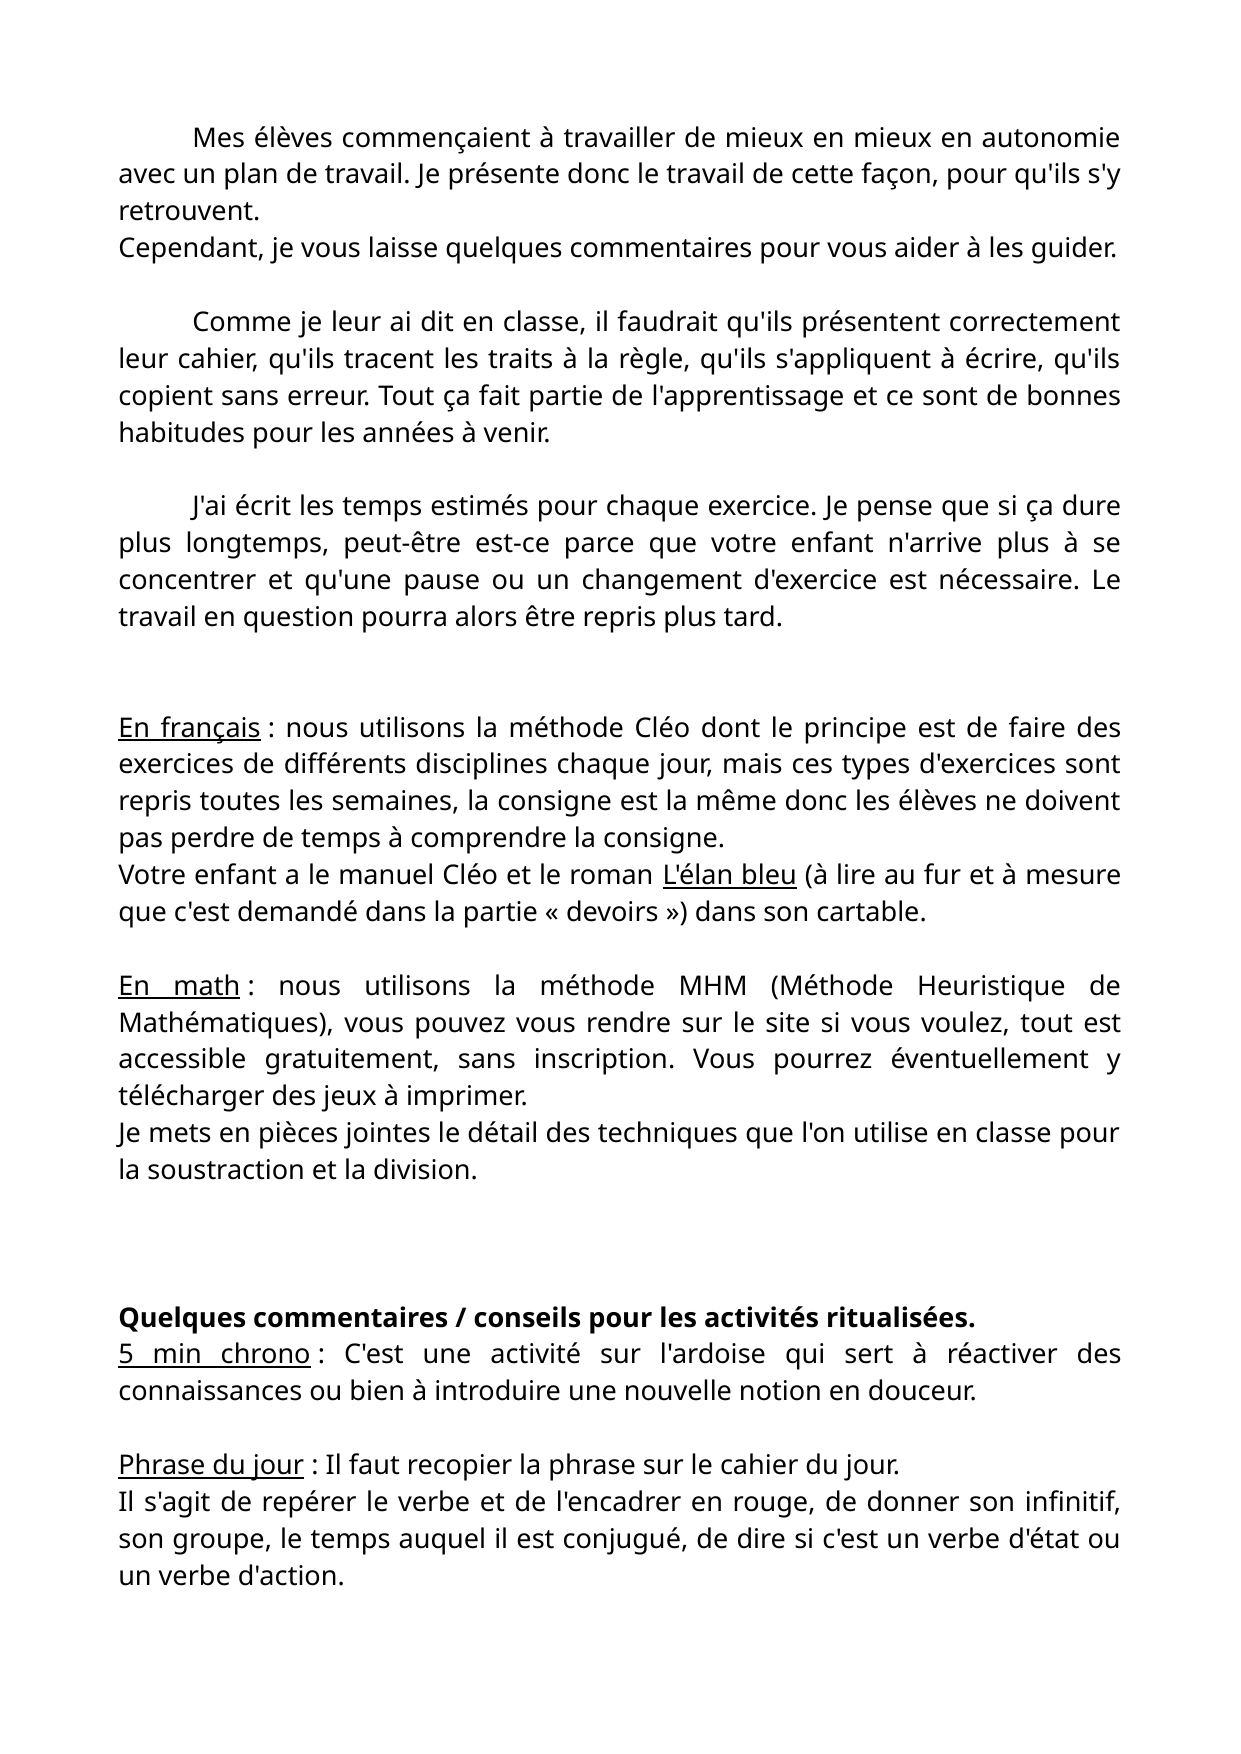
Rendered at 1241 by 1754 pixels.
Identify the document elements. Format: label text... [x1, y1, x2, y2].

text Il s'agit de repérer le verbe et de l'encadrer en rouge, de donner son infinitif, son groupe, le temps auquel il est conjugué, de dire si c'est un verbe d'état ou un verbe d'action. [118, 1482, 1122, 1593]
text En français : nous utilisons la méthode Cléo dont le principe est de faire des exercices de différents disciplines chaque jour, mais ces types d'exercices sont repris toutes les semaines, la consigne est la même donc les élèves ne doivent pas perdre de temps à comprendre la consigne. [118, 708, 1122, 856]
text En math : nous utilisons la méthode MHM (Méthode Heuristique de Mathématiques), vous pouvez vous rendre sur le site si vous voulez, tout est accessible gratuitement, sans inscription. Vous pourrez éventuellement y télécharger des jeux à imprimer. [118, 966, 1122, 1114]
text Je mets en pièces jointes le détail des techniques que l'on utilise en classe pour la soustraction et la division. [118, 1114, 1122, 1187]
text Votre enfant a le manuel Cléo et le roman L'élan bleu (à lire au fur et à mesure que c'est demandé dans la partie « devoirs ») dans son cartable. [118, 856, 1122, 929]
text Quelques commentaires / conseils pour les activités ritualisées. [118, 1298, 1122, 1335]
text 5 min chrono : C'est une activité sur l'ardoise qui sert à réactiver des connaissances ou bien à introduire une nouvelle notion en douceur. [118, 1335, 1122, 1409]
text Mes élèves commençaient à travailler de mieux en mieux en autonomie avec un plan de travail. Je présente donc le travail de cette façon, pour qu'ils s'y retrouvent. [118, 118, 1122, 229]
text Phrase du jour : Il faut recopier la phrase sur le cahier du jour. [118, 1446, 1122, 1482]
text Comme je leur ai dit en classe, il faudrait qu'ils présentent correctement leur cahier, qu'ils tracent les traits à la règle, qu'ils s'appliquent à écrire, qu'ils copient sans erreur. Tout ça fait partie de l'apprentissage et ce sont de bonnes habitudes pour les années à venir. [118, 302, 1122, 450]
text Cependant, je vous laisse quelques commentaires pour vous aider à les guider. [118, 229, 1122, 266]
text J'ai écrit les temps estimés pour chaque exercice. Je pense que si ça dure plus longtemps, peut-être est-ce parce que votre enfant n'arrive plus à se concentrer et qu'une pause ou un changement d'exercice est nécessaire. Le travail en question pourra alors être repris plus tard. [118, 487, 1122, 634]
